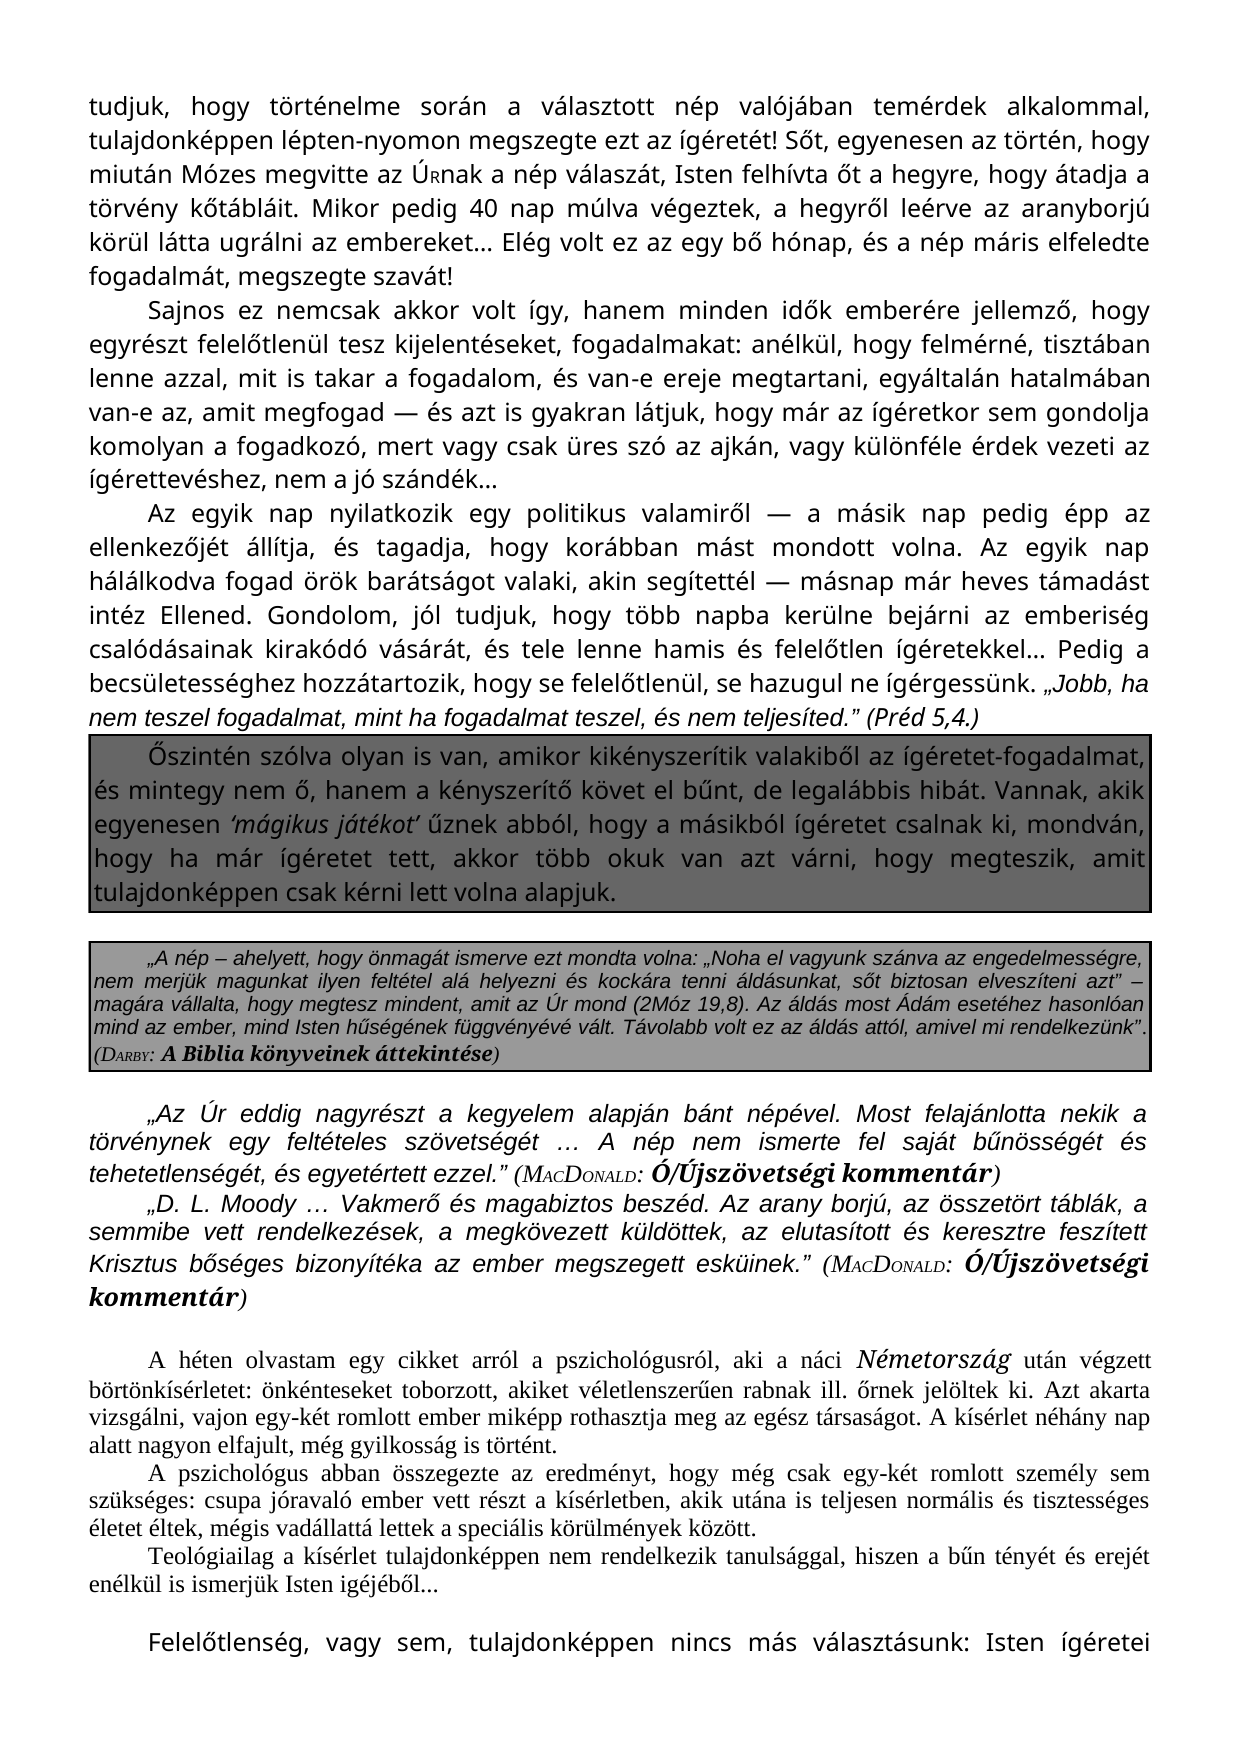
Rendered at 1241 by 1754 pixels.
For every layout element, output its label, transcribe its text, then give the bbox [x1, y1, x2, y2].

text Az egyik nap nyilatkozik egy politikus valamiről — a másik nap pedig épp az ellenkezőjét állítja, és tagadja, hogy korábban mást mondott volna. Az egyik nap hálálkodva fogad örök barátságot valaki, akin segítettél — másnap már heves támadást intéz Ellened. Gondolom, jól tudjuk, hogy több napba kerülne bejárni az emberiség csalódásainak kirakódó vásárát, és tele lenne hamis és felelőtlen ígéretekkel… Pedig a becsületességhez hozzátartozik, hogy se felelőtlenül, se hazugul ne ígérgessünk. „Jobb, ha nem teszel fogadalmat, mint ha fogadalmat teszel, és nem teljesíted.” (Préd 5,4.) [88, 496, 1152, 734]
text Teológiailag a kísérlet tulajdonképpen nem rendelkezik tanulsággal, hiszen a bűn tényét és erejét enélkül is ismerjük Isten igéjéből... [88, 1542, 1152, 1597]
text Sajnos ez nemcsak akkor volt így, hanem minden idők emberére jellemző, hogy egyrészt felelőtlenül tesz kijelentéseket, fogadalmakat: anélkül, hogy felmérné, tisztában lenne azzal, mit is takar a fogadalom, és van‑e ereje megtartani, egyáltalán hatalmában van‑e az, amit megfogad — és azt is gyakran látjuk, hogy már az ígéretkor sem gondolja komolyan a fogadkozó, mert vagy csak üres szó az ajkán, vagy különféle érdek vezeti az ígérettevéshez, nem a jó szándék… [88, 292, 1152, 496]
text „D. L. Moody … Vakmerő és magabiztos beszéd. Az arany borjú, az összetört táblák, a semmibe vett rendelkezések, a megkövezett küldöttek, az elutasított és keresztre feszített Krisztus bőséges bizonyítéka az ember megszegett esküinek.” (MacDonald: Ó/Újszövetségi kommentár) [88, 1190, 1152, 1314]
text „Az Úr eddig nagyrészt a kegyelem alapján bánt népével. Most felajánlotta nekik a törvénynek egy feltételes szövetségét … A nép nem ismerte fel saját bűnösségét és tehetetlenségét, és egyetértett ezzel.” (MacDonald: Ó/Újszövetségi kommentár) [88, 1100, 1152, 1190]
text Őszintén szólva olyan is van, amikor kikényszerítik valakiből az ígéretet-fogadalmat, és mintegy nem ő, hanem a kényszerítő követ el bűnt, de legalábbis hibát. Vannak, akik egyenesen ‘mágikus játékot’ űznek abból, hogy a másikból ígéretet csalnak ki, mondván, hogy ha már ígéretet tett, akkor több okuk van azt várni, hogy megteszik, amit tulajdonképpen csak kérni lett volna alapjuk. [91, 736, 1149, 911]
text A héten olvastam egy cikket arról a pszichológusról, aki a náci Németország után végzett börtönkísérletet: önkénteseket toborzott, akiket véletlenszerűen rabnak ill. őrnek jelöltek ki. Azt akarta vizsgálni, vajon egy-két romlott ember miképp rothasztja meg az egész társaságot. A kísérlet néhány nap alatt nagyon elfajult, még gyilkosság is történt. [88, 1342, 1152, 1459]
text tudjuk, hogy történelme során a választott nép valójában temérdek alkalommal, tulajdonképpen lépten-nyomon megszegte ezt az ígéretét! Sőt, egyenesen az történ, hogy miután Mózes megvitte az Úrnak a nép válaszát, Isten felhívta őt a hegyre, hogy átadja a törvény kőtábláit. Mikor pedig 40 nap múlva végeztek, a hegyről leérve az aranyborjú körül látta ugrálni az embereket… Elég volt ez az egy bő hónap, és a nép máris elfeledte fogadalmát, megszegte szavát! [88, 88, 1152, 292]
text A pszichológus abban összegezte az eredményt, hogy még csak egy-két romlott személy sem szükséges: csupa jóravaló ember vett részt a kísérletben, akik utána is teljesen normális és tisztességes életet éltek, mégis vadállattá lettek a speciális körülmények között. [88, 1459, 1152, 1542]
text „A nép – ahelyett, hogy önmagát ismerve ezt mondta volna: „Noha el vagyunk szánva az engedelmességre, nem merjük magunkat ilyen feltétel alá helyezni és kockára tenni áldásunkat, sőt biztosan elveszíteni azt” – magára vállalta, hogy megtesz mindent, amit az Úr mond (2Móz 19,8). Az áldás most Ádám esetéhez hasonlóan mind az ember, mind Isten hűségének függvényévé vált. Távolabb volt ez az áldás attól, amivel mi rendelkezünk”. (Darby: A Biblia könyveinek áttekintése) [91, 943, 1149, 1070]
text Felelőtlenség, vagy sem, tulajdonképpen nincs más választásunk: Isten ígéretei [88, 1625, 1152, 1659]
